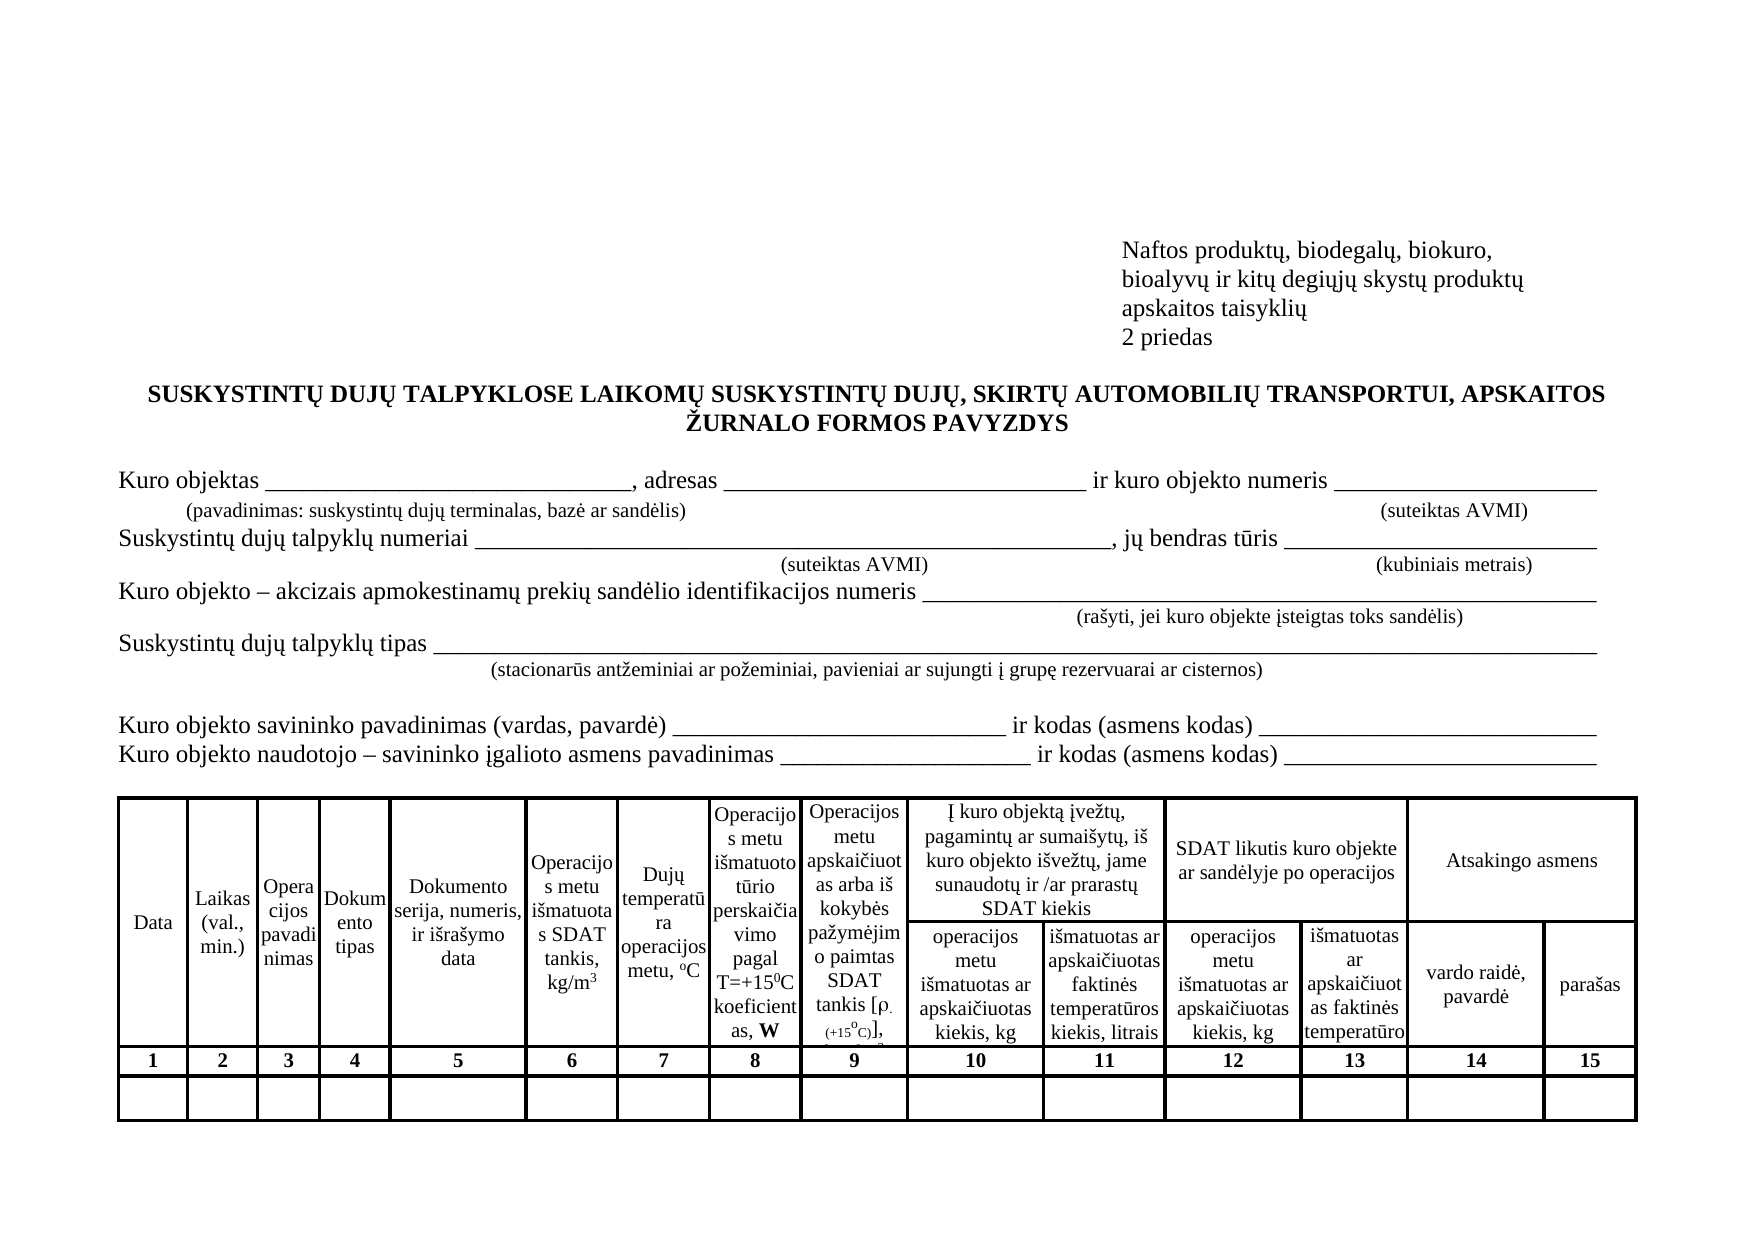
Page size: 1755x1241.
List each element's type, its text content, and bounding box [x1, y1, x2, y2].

table_header Operacijos metu apskaičiuotas arba iš kokybės pažymėjimo paimtas SDAT tankis [.(+15oC)], kg/dm3 [803, 800, 906, 1044]
table_cell [189, 1078, 256, 1119]
table_cell [321, 1078, 388, 1119]
table_cell 13 [1303, 1048, 1406, 1074]
text bioalyvų ir kitų degiųjų skystų produktų [118, 264, 1617, 293]
table_cell 3 [259, 1048, 318, 1074]
text (rašyti, jei kuro objekte įsteigtas toks sandėlis) [118, 604, 1636, 628]
table_cell 4 [321, 1048, 388, 1074]
text apskaitos taisyklių [118, 293, 1617, 322]
table_cell [120, 1078, 186, 1119]
text 2 priedas [118, 322, 1636, 350]
table_header Operacijos metu išmatuoto tūrio perskaičiavimo pagal T=+150C koeficientas, W [711, 800, 799, 1044]
table_header SDAT likutis kuro objekte ar sandėlyje po operacijos [1167, 800, 1406, 920]
table_cell 9 [803, 1048, 906, 1074]
table_header Operacijos metu išmatuotas SDAT tankis, kg/m3 [528, 800, 616, 1044]
table_header Dokumento serija, numeris, ir išrašymo data [392, 800, 524, 1044]
table_cell [1045, 1078, 1163, 1119]
table_cell 8 [711, 1048, 799, 1074]
text (stacionarūs antžeminiai ar požeminiai, pavieniai ar sujungti į grupę rezervuarai ar cisternos) [118, 657, 1636, 681]
text (pavadinimas: suskystintų dujų terminalas, bazė ar sandėlis) (suteiktas AVMI) [118, 494, 1636, 523]
table_cell [909, 1078, 1042, 1119]
text Suskystintų dujų talpyklų numeriai , jų bendras tūris _________________________ [118, 523, 1636, 552]
table_header Dokumento tipas [321, 800, 388, 1044]
text Kuro objekto – akcizais apmokestinamų prekių sandėlio identifikacijos numeris [118, 576, 1636, 604]
table_header Operacijos pavadinimas [259, 800, 318, 1044]
text Kuro objekto naudotojo – savininko įgalioto asmens pavadinimas ir kodas (asmens kodas) _________________________ [118, 739, 1636, 768]
table_cell [392, 1078, 524, 1119]
table_cell operacijos metu išmatuotas ar apskaičiuotas kiekis, kg [909, 923, 1042, 1044]
table_cell 10 [909, 1048, 1042, 1074]
table_cell 15 [1546, 1048, 1634, 1074]
text SUSKYSTINTŲ DUJŲ TALPYKLOSE LAIKOMŲ SUSKYSTINTŲ DUJŲ, SKIRTŲ AUTOMOBILIŲ TRANSPORTUI, APSKAITOS ŽURNALO FORMOS PAVYZDYS [118, 379, 1636, 437]
table_cell [528, 1078, 616, 1119]
text Suskystintų dujų talpyklų tipas [118, 628, 1636, 657]
table_header Data [120, 800, 186, 1044]
text Kuro objekto savininko pavadinimas (vardas, pavardė) ir kodas (asmens kodas) ___________________________ [118, 710, 1636, 739]
table_cell 5 [392, 1048, 524, 1074]
table_header Laikas (val., min.) [189, 800, 256, 1044]
table_cell 1 [120, 1048, 186, 1074]
table_cell [1546, 1078, 1634, 1119]
table_cell [1303, 1078, 1406, 1119]
table_cell operacijos metu išmatuotas ar apskaičiuotas kiekis, kg [1167, 923, 1299, 1044]
table_cell [803, 1078, 906, 1119]
table_cell [259, 1078, 318, 1119]
table_header Dujų temperatūra operacijos metu, oC [619, 800, 708, 1044]
table_cell vardo raidė, pavardė [1409, 923, 1542, 1044]
table_cell 12 [1167, 1048, 1299, 1074]
table_cell 14 [1409, 1048, 1542, 1074]
table_cell 6 [528, 1048, 616, 1074]
table_cell [711, 1078, 799, 1119]
table_cell 2 [189, 1048, 256, 1074]
text Kuro objektas , adresas _____________________________ ir kuro objekto numeris _____________________ [118, 465, 1636, 494]
table_cell išmatuotas ar apskaičiuotas faktinės temperatūros kiekis, litrais [1303, 923, 1406, 1044]
table_cell parašas [1546, 923, 1634, 1044]
table_header Atsakingo asmens [1409, 800, 1634, 920]
table_cell 7 [619, 1048, 708, 1074]
table_cell [1167, 1078, 1299, 1119]
text Naftos produktų, biodegalų, biokuro, [118, 235, 1617, 264]
text (suteiktas AVMI) (kubiniais metrais) [118, 552, 1636, 576]
table_cell [1409, 1078, 1542, 1119]
table_cell 11 [1045, 1048, 1163, 1074]
table_cell išmatuotas ar apskaičiuotas faktinės temperatūros kiekis, litrais [1045, 923, 1163, 1044]
table_cell [619, 1078, 708, 1119]
table_header Į kuro objektą įvežtų, pagamintų ar sumaišytų, iš kuro objekto išvežtų, jame sunaudotų ir /ar prarastų SDAT kiekis [909, 800, 1163, 920]
